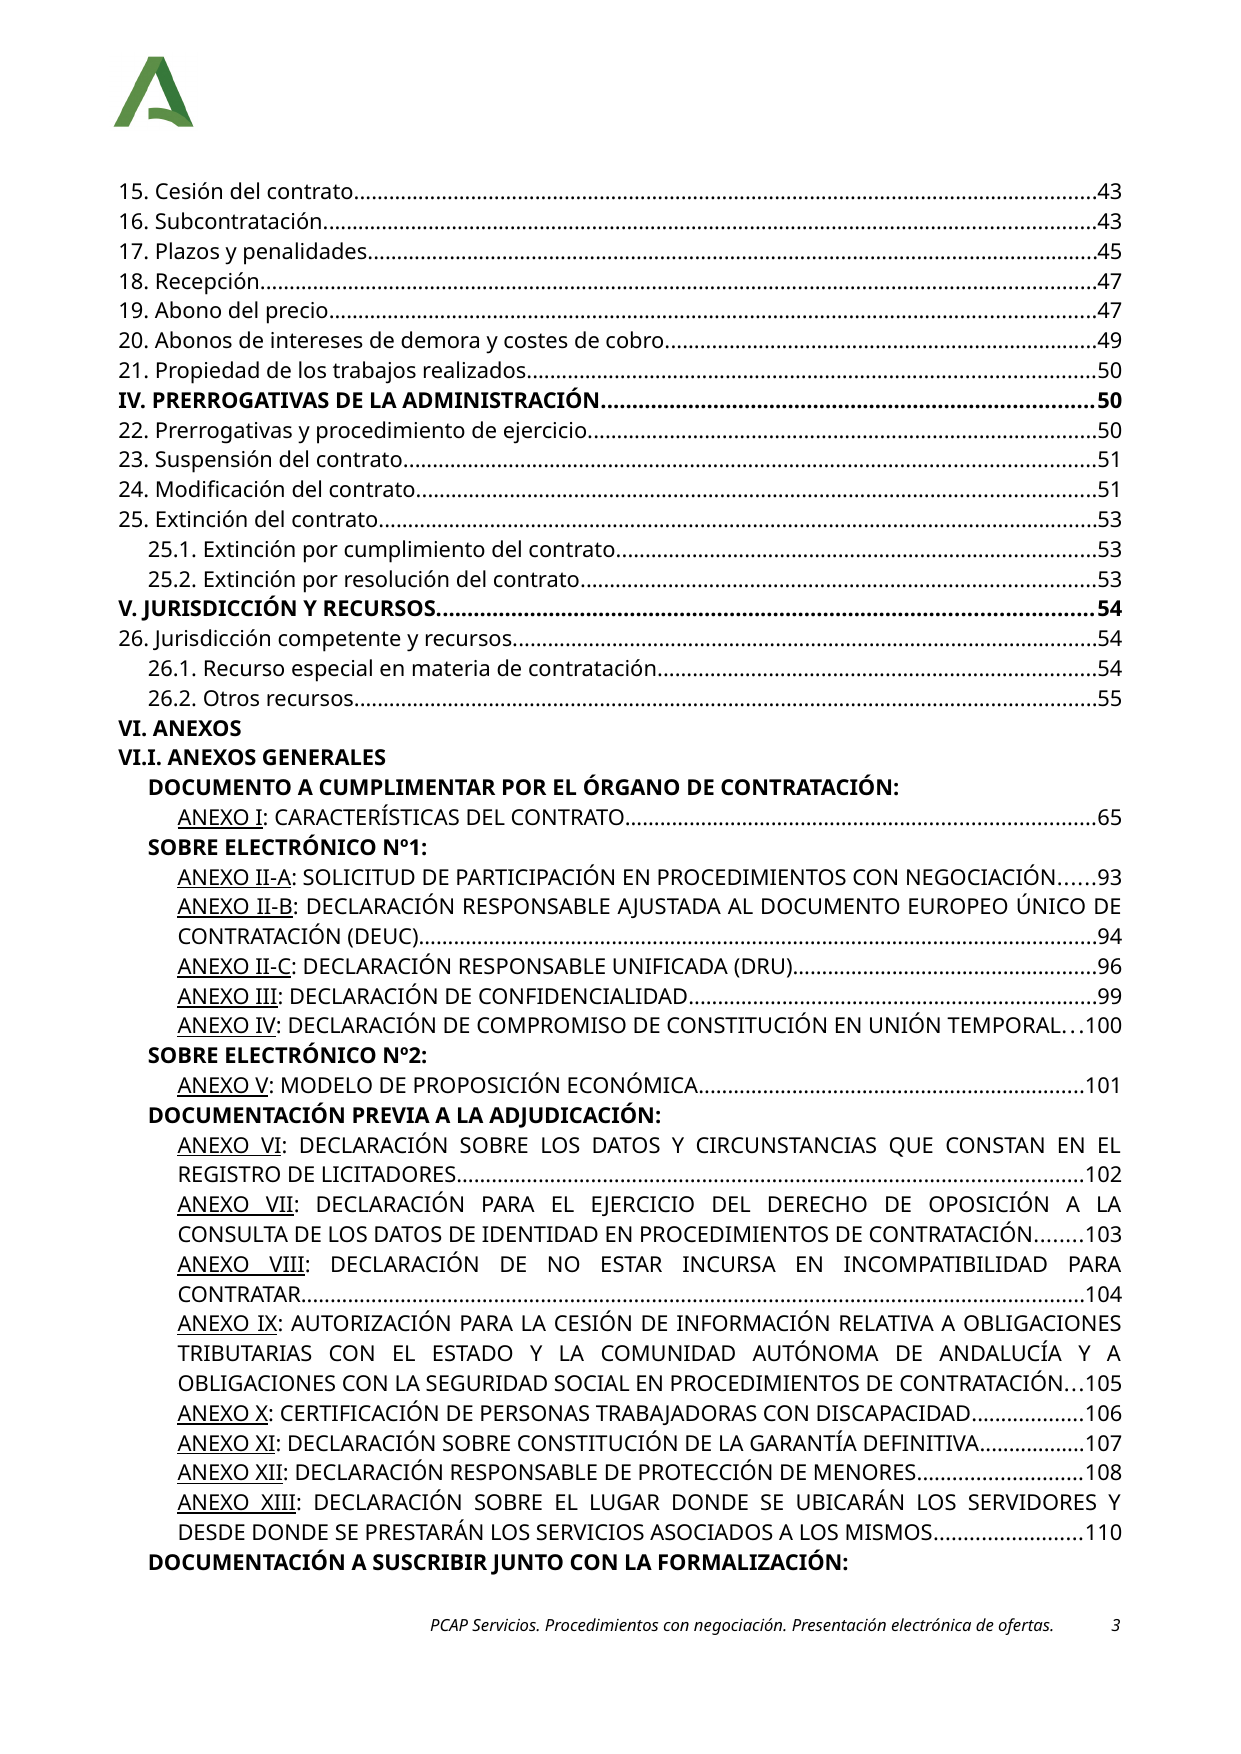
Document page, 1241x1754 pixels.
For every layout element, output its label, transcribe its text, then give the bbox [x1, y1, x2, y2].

text 26.1. Recurso especial en materia de contratación. 54 [148, 653, 1122, 683]
text ANEXO I: CARACTERÍSTICAS DEL CONTRATO 56 [177, 802, 1122, 832]
text ANEXO X: CERTIFICACIÓN DE PERSONAS TRABAJADORAS CON DISCAPACIDAD 92 [177, 1398, 1122, 1428]
text 19. Abono del precio. 47 [118, 296, 1122, 325]
text 25.2. Extinción por resolución del contrato. 53 [148, 564, 1122, 593]
text 18. Recepción. 47 [118, 266, 1122, 296]
text ANEXO IV: DECLARACIÓN DE COMPROMISO DE CONSTITUCIÓN EN UNIÓN TEMPORAL 86 [177, 1011, 1122, 1040]
text 21. Propiedad de los trabajos realizados. 50 [118, 355, 1122, 385]
text ANEXO VIII: DECLARACIÓN DE NO ESTAR INCURSA EN INCOMPATIBILIDAD PARA CONTRATAR 90 [177, 1249, 1122, 1308]
text 16. Subcontratación. 43 [118, 206, 1122, 236]
text ANEXO II-B: DECLARACIÓN RESPONSABLE AJUSTADA AL DOCUMENTO EUROPEO ÚNICO DE CONTRATACIÓN (DEUC) 81 [177, 891, 1122, 951]
text ANEXO XII: DECLARACIÓN RESPONSABLE DE PROTECCIÓN DE MENORES 94 [177, 1457, 1122, 1487]
text ANEXO IX: AUTORIZACIÓN PARA LA CESIÓN DE INFORMACIÓN RELATIVA A OBLIGACIONES TRIBUTARIAS CON EL ESTADO Y LA COMUNIDAD AUTÓNOMA DE ANDALUCÍA Y A OBLIGACIONES CON LA SEGURIDAD SOCIAL EN PROCEDIMIENTOS DE CONTRATACIÓN 91 [177, 1308, 1122, 1398]
text IV. PRERROGATIVAS DE LA ADMINISTRACIÓN. 50 [118, 385, 1122, 415]
text 26.2. Otros recursos. 55 [148, 683, 1122, 713]
text 25. Extinción del contrato. 53 [118, 504, 1122, 534]
text VI. ANEXOS [118, 713, 1122, 742]
text SOBRE ELECTRÓNICO Nº2: [148, 1040, 1122, 1070]
text ANEXO II-A: SOLICITUD DE PARTICIPACIÓN EN PROCEDIMIENTOS CON NEGOCIACIÓN 80 [177, 862, 1122, 891]
text DOCUMENTACIÓN A SUSCRIBIR JUNTO CON LA FORMALIZACIÓN: [148, 1547, 1122, 1577]
text ANEXO V: MODELO DE PROPOSICIÓN ECONÓMICA 87 [177, 1070, 1122, 1100]
text ANEXO XI: DECLARACIÓN SOBRE CONSTITUCIÓN DE LA GARANTÍA DEFINITIVA 93 [177, 1428, 1122, 1457]
text ANEXO III: DECLARACIÓN DE CONFIDENCIALIDAD 85 [177, 981, 1122, 1011]
text VI.I. ANEXOS GENERALES [118, 742, 1122, 772]
picture [109, 52, 198, 131]
text 20. Abonos de intereses de demora y costes de cobro. 49 [118, 325, 1122, 355]
text 17. Plazos y penalidades. 45 [118, 236, 1122, 266]
text 26. Jurisdicción competente y recursos. 54 [118, 623, 1122, 653]
text ANEXO XIII: DECLARACIÓN SOBRE EL LUGAR DONDE SE UBICARÁN LOS SERVIDORES Y DESDE DONDE SE PRESTARÁN LOS SERVICIOS ASOCIADOS A LOS MISMOS 95 [177, 1487, 1122, 1547]
text 25.1. Extinción por cumplimiento del contrato. 53 [148, 534, 1122, 564]
text ANEXO VI: DECLARACIÓN SOBRE LOS DATOS Y CIRCUNSTANCIAS QUE CONSTAN EN EL REGISTRO DE LICITADORES⁠⁠​­ 88 [177, 1130, 1122, 1189]
text DOCUMENTACIÓN PREVIA A LA ADJUDICACIÓN: [148, 1100, 1122, 1130]
text 23. Suspensión del contrato. 51 [118, 444, 1122, 474]
text 22. Prerrogativas y procedimiento de ejercicio. 50 [118, 415, 1122, 444]
text 15. Cesión del contrato. 43 [118, 176, 1122, 206]
text V. JURISDICCIÓN Y RECURSOS. 54 [118, 593, 1122, 623]
text SOBRE ELECTRÓNICO Nº1: [148, 832, 1122, 862]
text 24. Modificación del contrato. 51 [118, 474, 1122, 504]
text ANEXO II-C: DECLARACIÓN RESPONSABLE UNIFICADA (DRU) 82 [177, 951, 1122, 981]
text ANEXO VII: DECLARACIÓN PARA EL EJERCICIO DEL DERECHO DE OPOSICIÓN A LA CONSULTA DE LOS DATOS DE IDENTIDAD EN PROCEDIMIENTOS DE CONTRATACIÓN 89 [177, 1189, 1122, 1249]
text DOCUMENTO A CUMPLIMENTAR POR EL ÓRGANO DE CONTRATACIÓN: [148, 772, 1122, 802]
